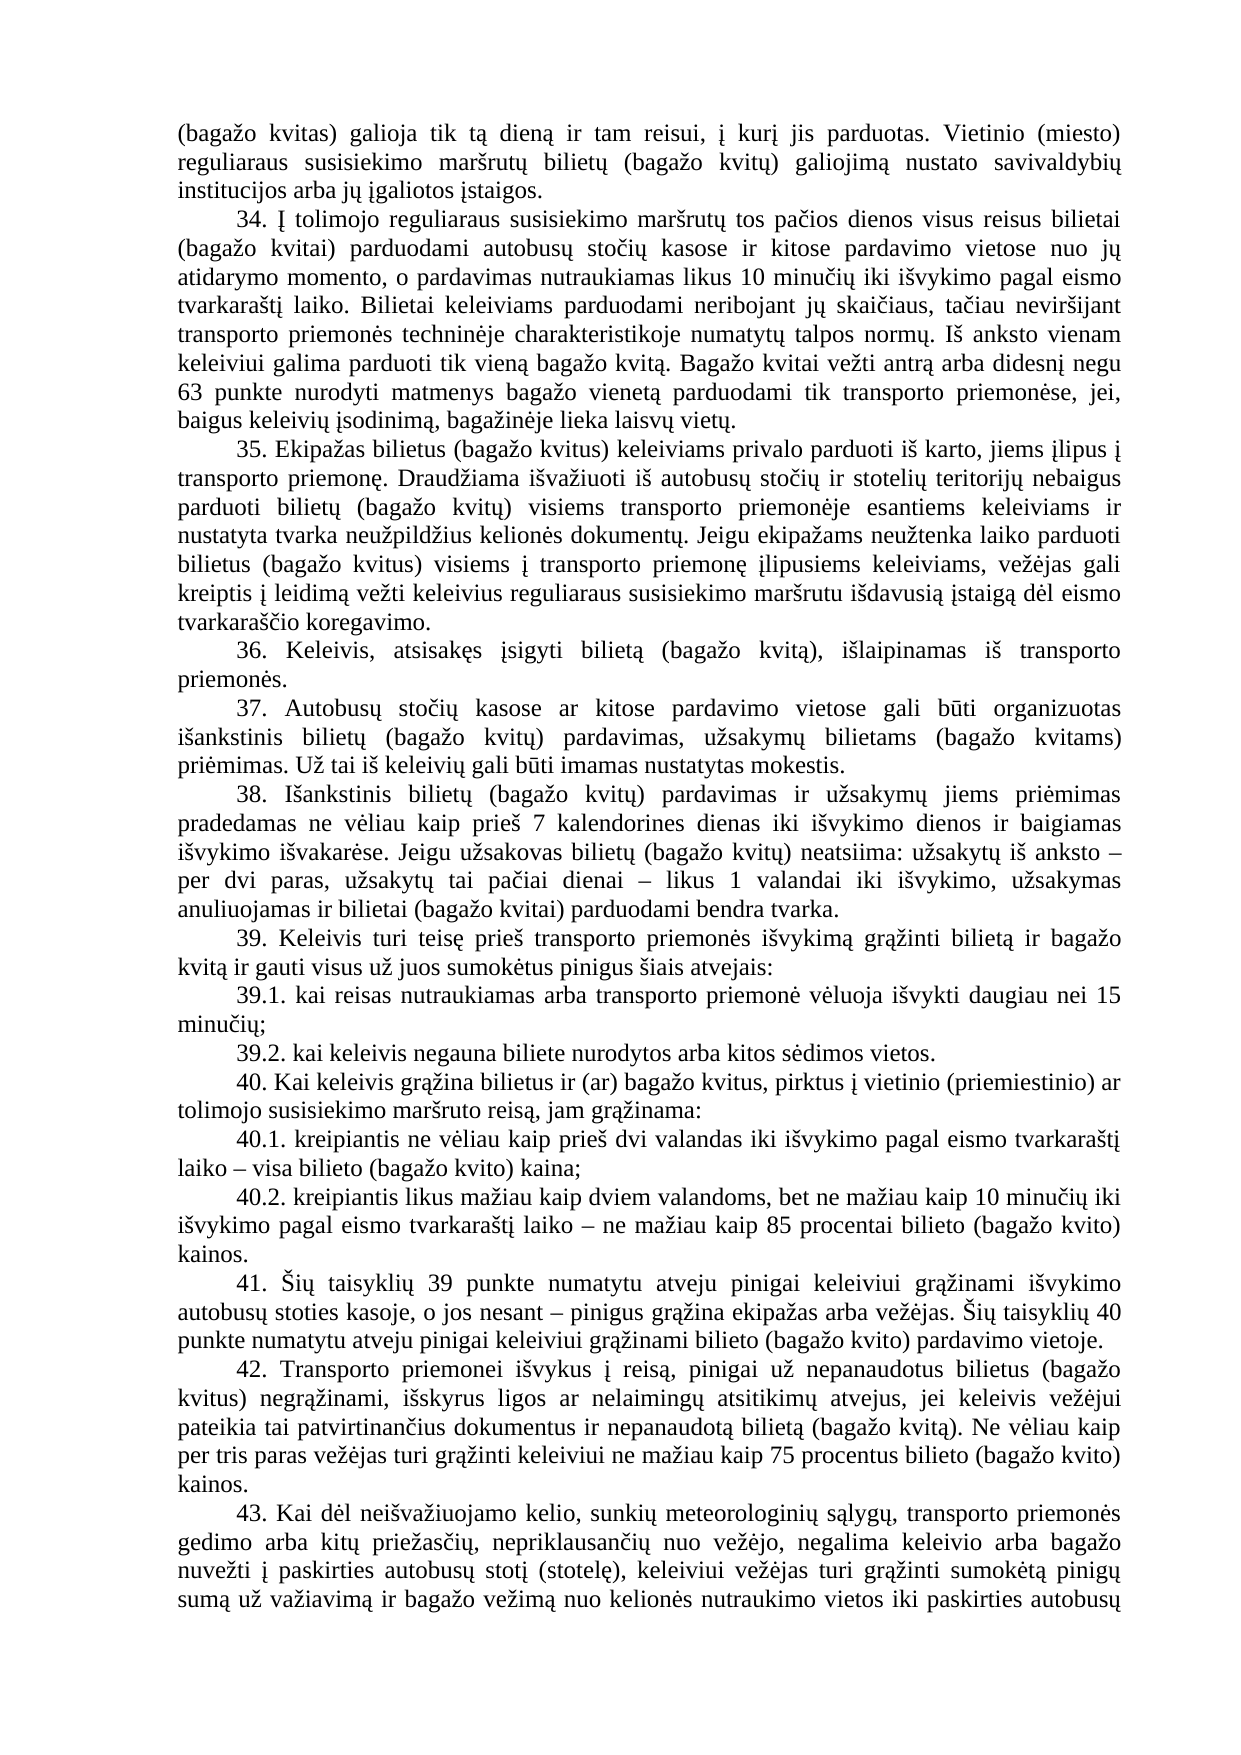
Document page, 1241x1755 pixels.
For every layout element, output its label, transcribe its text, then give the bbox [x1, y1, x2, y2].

text 39.1. kai reisas nutraukiamas arba transporto priemonė vėluoja išvykti daugiau nei 15 minučių; [177, 981, 1122, 1038]
text 38. Išankstinis bilietų (bagažo kvitų) pardavimas ir užsakymų jiems priėmimas pradedamas ne vėliau kaip prieš 7 kalendorines dienas iki išvykimo dienos ir baigiamas išvykimo išvakarėse. Jeigu užsakovas bilietų (bagažo kvitų) neatsiima: užsakytų iš anksto – per dvi paras, užsakytų tai pačiai dienai – likus 1 valandai iki išvykimo, užsakymas anuliuojamas ir bilietai (bagažo kvitai) parduodami bendra tvarka. [177, 779, 1122, 923]
text 37. Autobusų stočių kasose ar kitose pardavimo vietose gali būti organizuotas išankstinis bilietų (bagažo kvitų) pardavimas, užsakymų bilietams (bagažo kvitams) priėmimas. Už tai iš keleivių gali būti imamas nustatytas mokestis. [177, 693, 1122, 779]
text 43. Kai dėl neišvažiuojamo kelio, sunkių meteorologinių sąlygų, transporto priemonės gedimo arba kitų priežasčių, nepriklausančių nuo vežėjo, negalima keleivio arba bagažo nuvežti į paskirties autobusų stotį (stotelę), keleiviui vežėjas turi grąžinti sumokėtą pinigų sumą už važiavimą ir bagažo vežimą nuo kelionės nutraukimo vietos iki paskirties autobusų [177, 1498, 1122, 1613]
text 36. Keleivis, atsisakęs įsigyti bilietą (bagažo kvitą), išlaipinamas iš transporto priemonės. [177, 636, 1122, 693]
text 42. Transporto priemonei išvykus į reisą, pinigai už nepanaudotus bilietus (bagažo kvitus) negrąžinami, išskyrus ligos ar nelaimingų atsitikimų atvejus, jei keleivis vežėjui pateikia tai patvirtinančius dokumentus ir nepanaudotą bilietą (bagažo kvitą). Ne vėliau kaip per tris paras vežėjas turi grąžinti keleiviui ne mažiau kaip 75 procentus bilieto (bagažo kvito) kainos. [177, 1354, 1122, 1498]
text 34. Į tolimojo reguliaraus susisiekimo maršrutų tos pačios dienos visus reisus bilietai (bagažo kvitai) parduodami autobusų stočių kasose ir kitose pardavimo vietose nuo jų atidarymo momento, o pardavimas nutraukiamas likus 10 minučių iki išvykimo pagal eismo tvarkaraštį laiko. Bilietai keleiviams parduodami neribojant jų skaičiaus, tačiau neviršijant transporto priemonės techninėje charakteristikoje numatytų talpos normų. Iš anksto vienam keleiviui galima parduoti tik vieną bagažo kvitą. Bagažo kvitai vežti antrą arba didesnį negu 63 punkte nurodyti matmenys bagažo vienetą parduodami tik transporto priemonėse, jei, baigus keleivių įsodinimą, bagažinėje lieka laisvų vietų. [177, 204, 1122, 434]
text (bagažo kvitas) galioja tik tą dieną ir tam reisui, į kurį jis parduotas. Vietinio (miesto) reguliaraus susisiekimo maršrutų bilietų (bagažo kvitų) galiojimą nustato savivaldybių institucijos arba jų įgaliotos įstaigos. [177, 118, 1122, 204]
text 40. Kai keleivis grąžina bilietus ir (ar) bagažo kvitus, pirktus į vietinio (priemiestinio) ar tolimojo susisiekimo maršruto reisą, jam grąžinama: [177, 1067, 1122, 1124]
text 40.2. kreipiantis likus mažiau kaip dviem valandoms, bet ne mažiau kaip 10 minučių iki išvykimo pagal eismo tvarkaraštį laiko – ne mažiau kaip 85 procentai bilieto (bagažo kvito) kainos. [177, 1182, 1122, 1268]
text 39.2. kai keleivis negauna biliete nurodytos arba kitos sėdimos vietos. [177, 1038, 1122, 1067]
text 35. Ekipažas bilietus (bagažo kvitus) keleiviams privalo parduoti iš karto, jiems įlipus į transporto priemonę. Draudžiama išvažiuoti iš autobusų stočių ir stotelių teritorijų nebaigus parduoti bilietų (bagažo kvitų) visiems transporto priemonėje esantiems keleiviams ir nustatyta tvarka neužpildžius kelionės dokumentų. Jeigu ekipažams neužtenka laiko parduoti bilietus (bagažo kvitus) visiems į transporto priemonę įlipusiems keleiviams, vežėjas gali kreiptis į leidimą vežti keleivius reguliaraus susisiekimo maršrutu išdavusią įstaigą dėl eismo tvarkaraščio koregavimo. [177, 434, 1122, 636]
text 39. Keleivis turi teisę prieš transporto priemonės išvykimą grąžinti bilietą ir bagažo kvitą ir gauti visus už juos sumokėtus pinigus šiais atvejais: [177, 923, 1122, 981]
text 41. Šių taisyklių 39 punkte numatytu atveju pinigai keleiviui grąžinami išvykimo autobusų stoties kasoje, o jos nesant – pinigus grąžina ekipažas arba vežėjas. Šių taisyklių 40 punkte numatytu atveju pinigai keleiviui grąžinami bilieto (bagažo kvito) pardavimo vietoje. [177, 1268, 1122, 1354]
text 40.1. kreipiantis ne vėliau kaip prieš dvi valandas iki išvykimo pagal eismo tvarkaraštį laiko – visa bilieto (bagažo kvito) kaina; [177, 1124, 1122, 1182]
